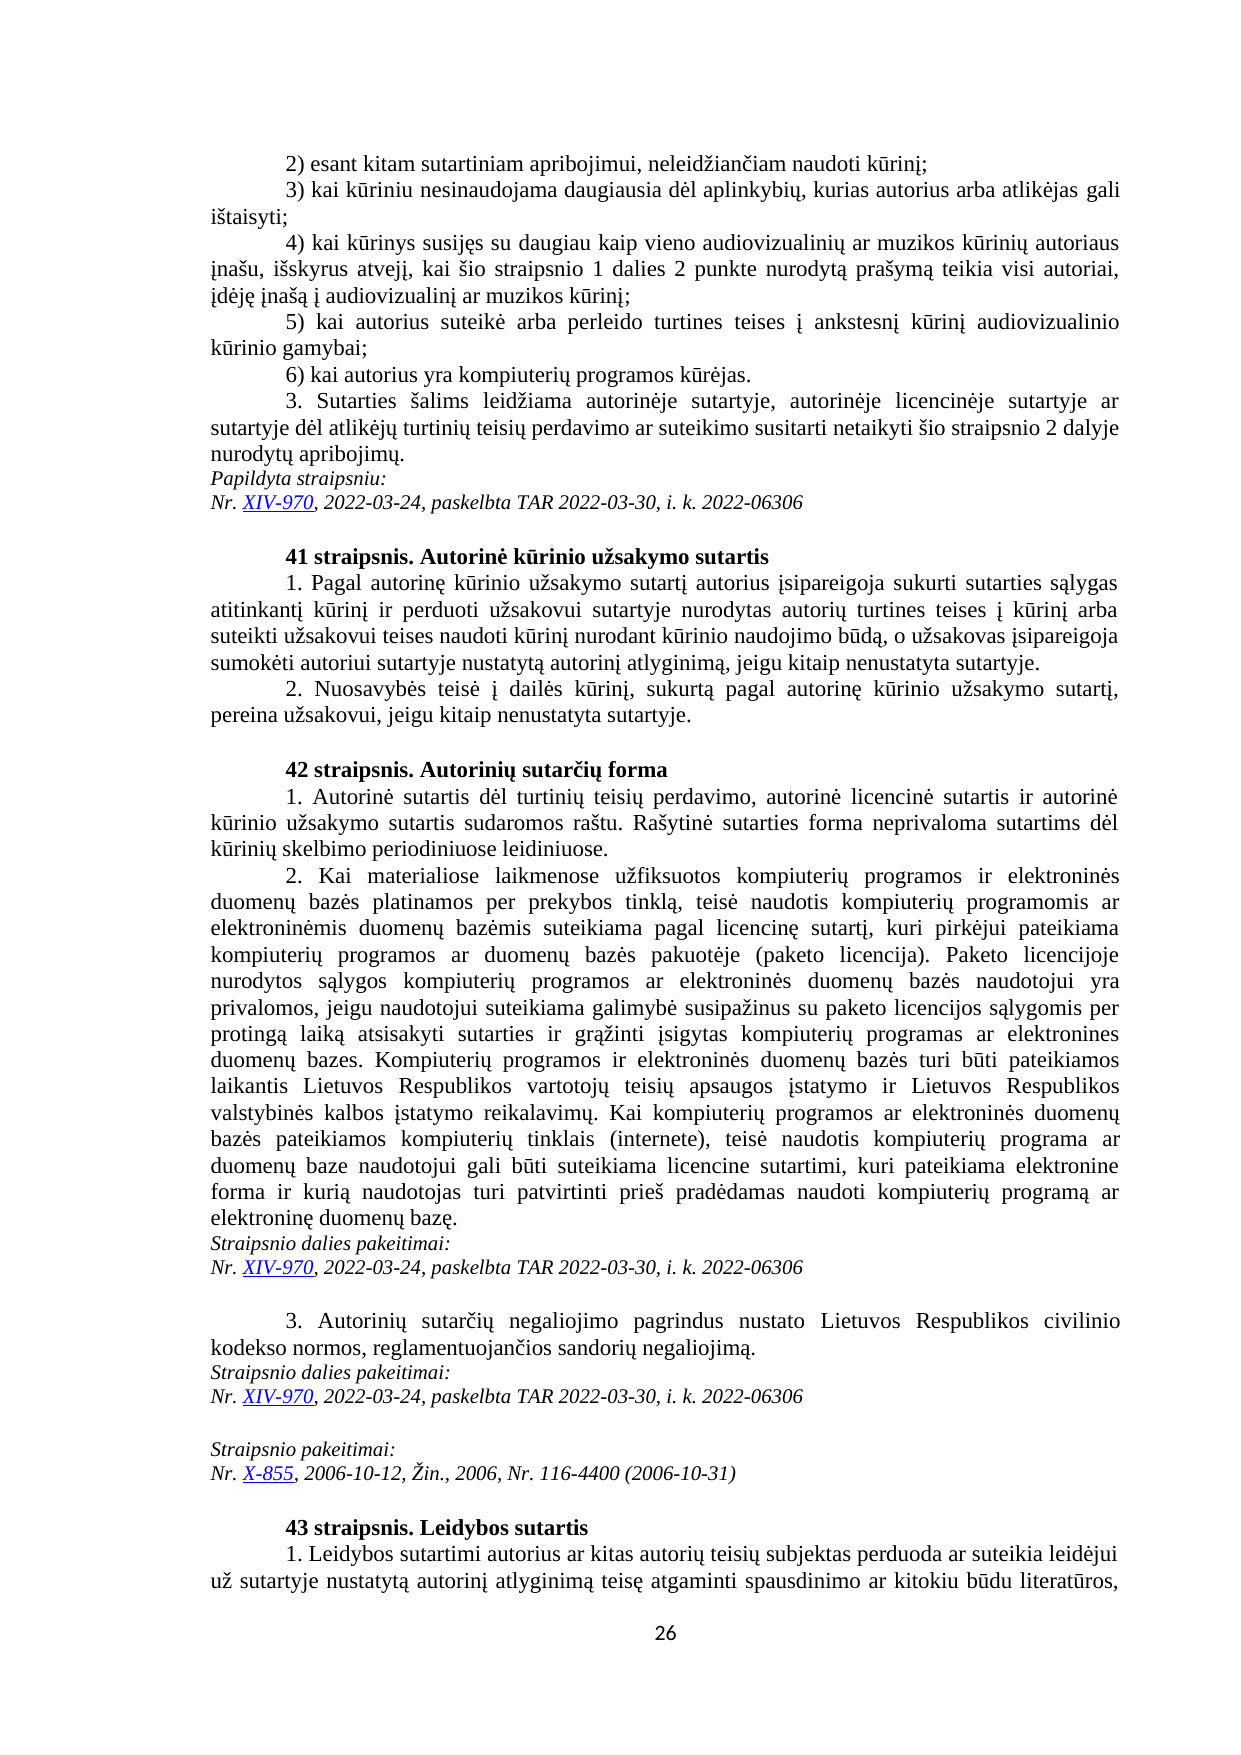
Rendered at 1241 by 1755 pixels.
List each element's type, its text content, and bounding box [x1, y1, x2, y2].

text Nr. XIV-970, 2022-03-24, paskelbta TAR 2022-03-30, i. k. 2022-06306 [210, 1384, 1120, 1408]
text 2. Kai materialiose laikmenose užfiksuotos kompiuterių programos ir elektroninės duomenų bazės platinamos per prekybos tinklą, teisė naudotis kompiuterių programomis ar elektroninėmis duomenų bazėmis suteikiama pagal licencinę sutartį, kuri pirkėjui pateikiama kompiuterių programos ar duomenų bazės pakuotėje (paketo licencija). Paketo licencijoje nurodytos sąlygos kompiuterių programos ar elektroninės duomenų bazės naudotojui yra privalomos, jeigu naudotojui suteikiama galimybė susipažinus su paketo licencijos sąlygomis per protingą laiką atsisakyti sutarties ir grąžinti įsigytas kompiuterių programas ar elektronines duomenų bazes. Kompiuterių programos ir elektroninės duomenų bazės turi būti pateikiamos laikantis Lietuvos Respublikos vartotojų teisių apsaugos įstatymo ir Lietuvos Respublikos valstybinės kalbos įstatymo reikalavimų. Kai kompiuterių programos ar elektroninės duomenų bazės pateikiamos kompiuterių tinklais (internete), teisė naudotis kompiuterių programa ar duomenų baze naudotojui gali būti suteikiama licencine sutartimi, kuri pateikiama elektronine forma ir kurią naudotojas turi patvirtinti prieš pradėdamas naudoti kompiuterių programą ar elektroninę duomenų bazę. [210, 862, 1120, 1231]
text 43 straipsnis. Leidybos sutartis [210, 1514, 1119, 1540]
text 1. Leidybos sutartimi autorius ar kitas autorių teisių subjektas perduoda ar suteikia leidėjui už sutartyje nustatytą autorinį atlyginimą teisę atgaminti spausdinimo ar kitokiu būdu literatūros, [210, 1540, 1119, 1593]
text 4) kai kūrinys susijęs su daugiau kaip vieno audiovizualinių ar muzikos kūrinių autoriaus įnašu, išskyrus atvejį, kai šio straipsnio 1 dalies 2 punkte nurodytą prašymą teikia visi autoriai, įdėję įnašą į audiovizualinį ar muzikos kūrinį; [210, 229, 1120, 308]
text 3. Sutarties šalims leidžiama autorinėje sutartyje, autorinėje licencinėje sutartyje ar sutartyje dėl atlikėjų turtinių teisių perdavimo ar suteikimo susitarti netaikyti šio straipsnio 2 dalyje nurodytų apribojimų. [210, 387, 1120, 466]
text Papildyta straipsniu: [210, 466, 1120, 490]
text Straipsnio dalies pakeitimai: [210, 1360, 1120, 1384]
text 2) esant kitam sutartiniam apribojimui, neleidžiančiam naudoti kūrinį; [210, 150, 1120, 176]
text Straipsnio pakeitimai: [210, 1437, 1119, 1461]
text Nr. XIV-970, 2022-03-24, paskelbta TAR 2022-03-30, i. k. 2022-06306 [210, 1255, 1120, 1279]
text Straipsnio dalies pakeitimai: [210, 1231, 1120, 1255]
text 2. Nuosavybės teisė į dailės kūrinį, sukurtą pagal autorinę kūrinio užsakymo sutartį, pereina užsakovui, jeigu kitaip nenustatyta sutartyje. [210, 675, 1119, 728]
text Nr. XIV-970, 2022-03-24, paskelbta TAR 2022-03-30, i. k. 2022-06306 [210, 490, 1120, 514]
text 1. Pagal autorinę kūrinio užsakymo sutartį autorius įsipareigoja sukurti sutarties sąlygas atitinkantį kūrinį ir perduoti užsakovui sutartyje nurodytas autorių turtines teises į kūrinį arba suteikti užsakovui teises naudoti kūrinį nurodant kūrinio naudojimo būdą, o užsakovas įsipareigoja sumokėti autoriui sutartyje nustatytą autorinį atlyginimą, jeigu kitaip nenustatyta sutartyje. [210, 569, 1119, 675]
text 3) kai kūriniu nesinaudojama daugiausia dėl aplinkybių, kurias autorius arba atlikėjas gali ištaisyti; [210, 176, 1120, 229]
text 42 straipsnis. Autorinių sutarčių forma [210, 756, 1119, 783]
text 1. Autorinė sutartis dėl turtinių teisių perdavimo, autorinė licencinė sutartis ir autorinė kūrinio užsakymo sutartis sudaromos raštu. Rašytinė sutarties forma neprivaloma sutartims dėl kūrinių skelbimo periodiniuose leidiniuose. [210, 783, 1119, 862]
text Nr. X-855, 2006-10-12, Žin., 2006, Nr. 116-4400 (2006-10-31) [210, 1461, 1120, 1485]
text 5) kai autorius suteikė arba perleido turtines teises į ankstesnį kūrinį audiovizualinio kūrinio gamybai; [210, 308, 1120, 361]
text 3. Autorinių sutarčių negaliojimo pagrindus nustato Lietuvos Respublikos civilinio kodekso normos, reglamentuojančios sandorių negaliojimą. [210, 1308, 1120, 1360]
text 6) kai autorius yra kompiuterių programos kūrėjas. [210, 361, 1120, 387]
text 41 straipsnis. Autorinė kūrinio užsakymo sutartis [210, 543, 1119, 569]
